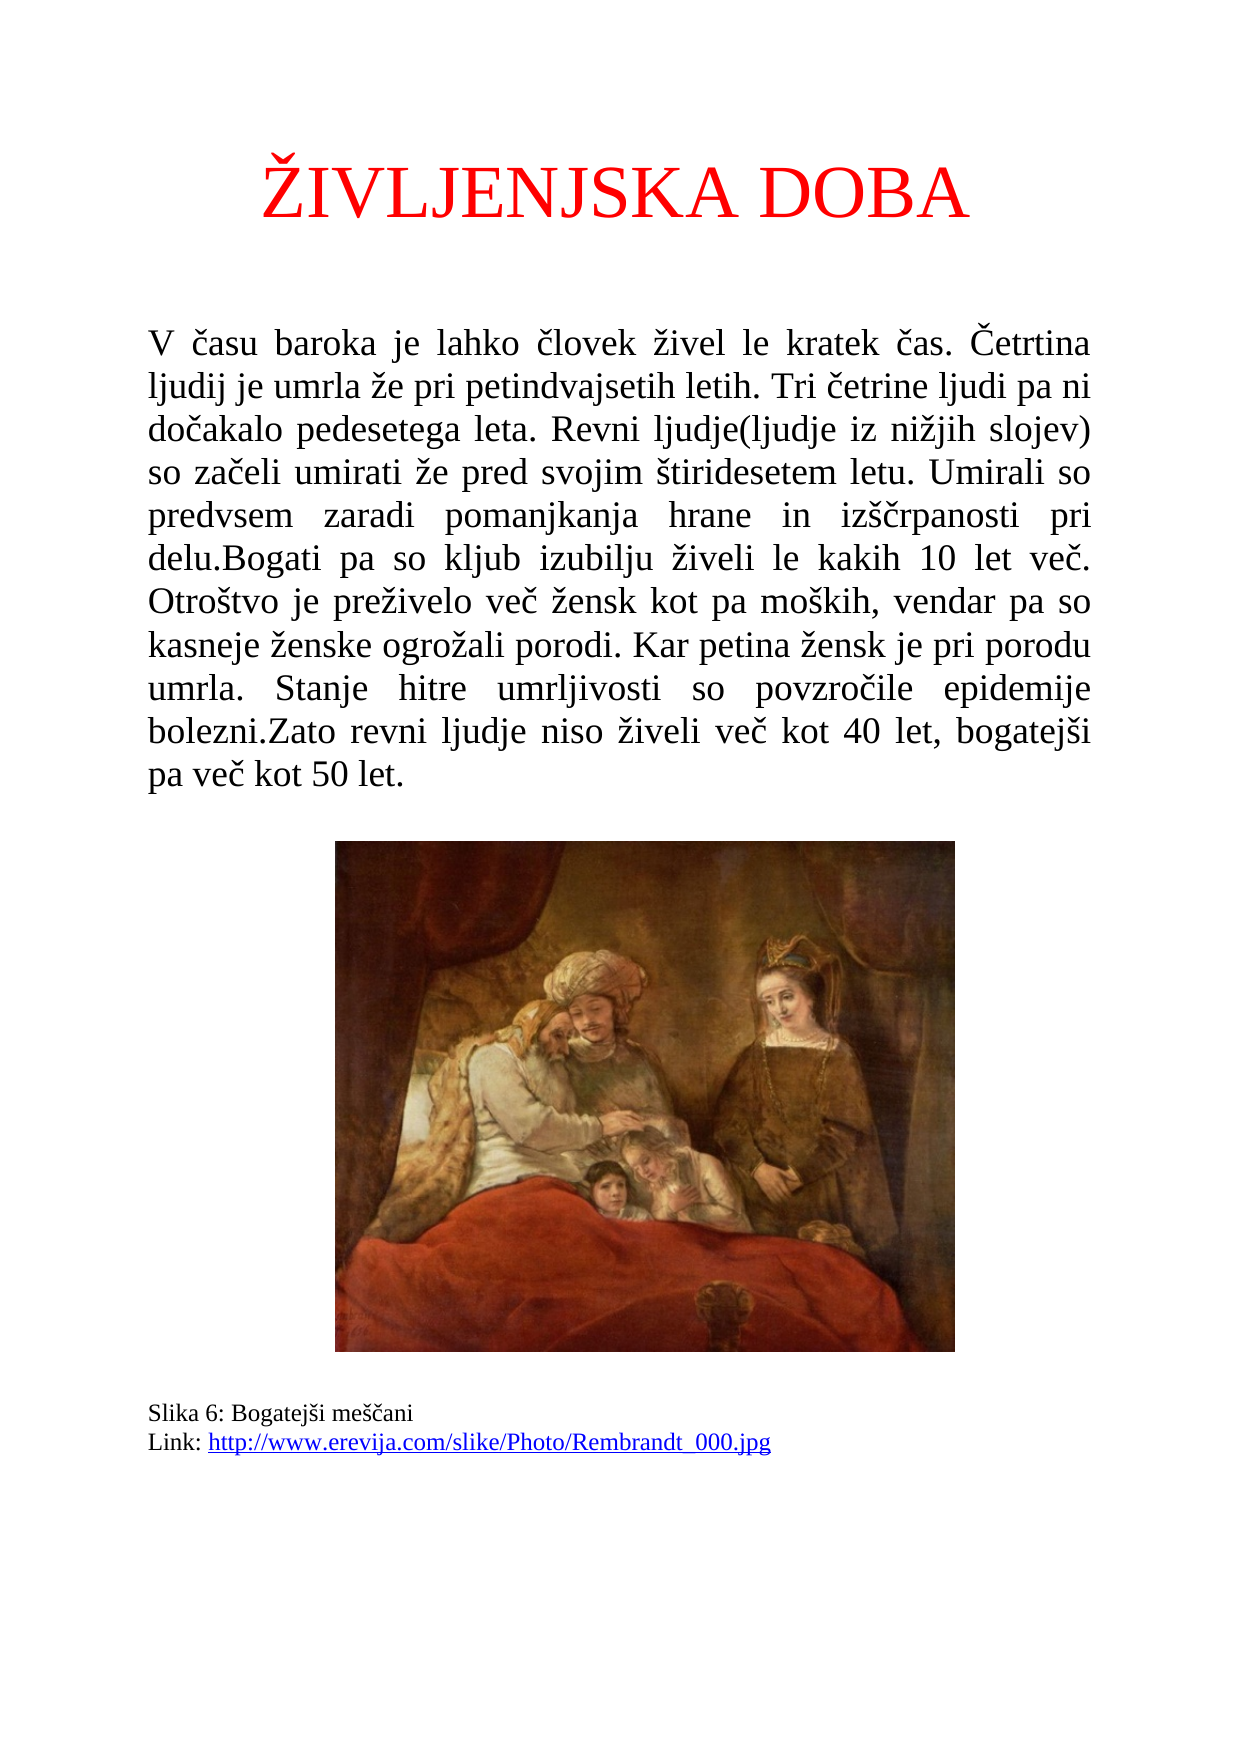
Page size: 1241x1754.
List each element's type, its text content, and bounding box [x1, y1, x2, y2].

text Link: http://www.erevija.com/slike/Photo/Rembrandt_000.jpg [148, 1427, 1093, 1456]
text ŽIVLJENJSKA DOBA [148, 148, 1093, 234]
picture [335, 841, 955, 1352]
text V času baroka je lahko človek živel le kratek čas. Četrtina ljudij je umrla že pri petindvajsetih letih. Tri četrine ljudi pa ni dočakalo pedesetega leta. Revni ljudje(ljudje iz nižjih slojev) so začeli umirati že pred svojim štiridesetem letu. Umirali so predvsem zaradi pomanjkanja hrane in izščrpanosti pri delu.Bogati pa so kljub izubilju živeli le kakih 10 let več. Otroštvo je preživelo več žensk kot pa moških, vendar pa so kasneje ženske ogrožali porodi. Kar petina žensk je pri porodu umrla. Stanje hitre umrljivosti so povzročile epidemije bolezni.Zato revni ljudje niso živeli več kot 40 let, bogatejši pa več kot 50 let. [148, 320, 1093, 794]
text Slika 6: Bogatejši meščani [148, 1398, 1093, 1427]
